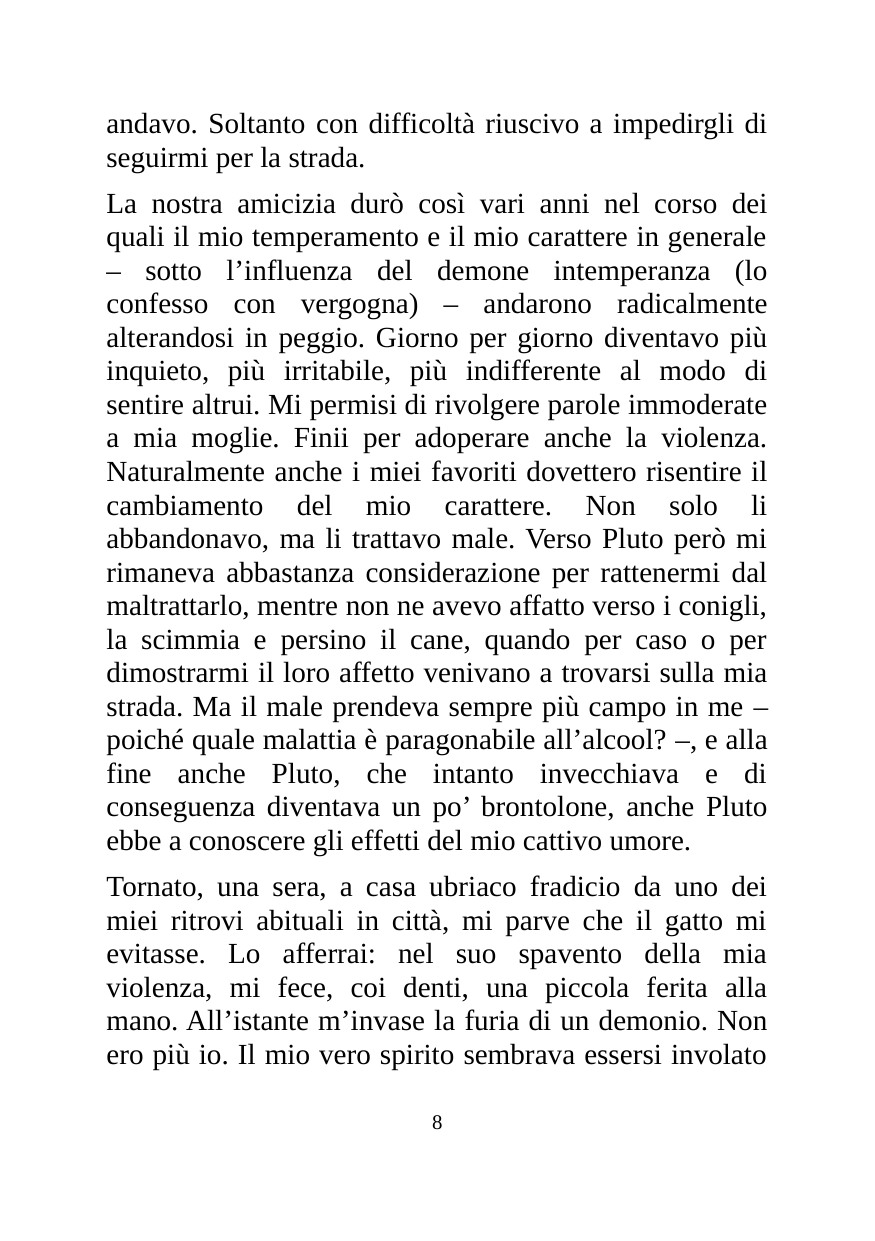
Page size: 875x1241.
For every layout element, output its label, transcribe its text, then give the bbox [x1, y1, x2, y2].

text La nostra amicizia durò così vari anni nel corso dei quali il mio temperamento e il mio carattere in generale – sotto l’influenza del demone intemperanza (lo confesso con vergogna) – andarono radicalmente alterandosi in peggio. Giorno per giorno diventavo più inquieto, più irritabile, più indifferente al modo di sentire altrui. Mi permisi di rivolgere parole immoderate a mia moglie. Finii per adoperare anche la violenza. Naturalmente anche i miei favoriti dovettero risentire il cambiamento del mio carattere. Non solo li abbandonavo, ma li trattavo male. Verso Pluto però mi rimaneva abbastanza considerazione per rattenermi dal maltrattarlo, mentre non ne avevo affatto verso i conigli, la scimmia e persino il cane, quando per caso o per dimostrarmi il loro affetto venivano a trovarsi sulla mia strada. Ma il male prendeva sempre più campo in me – poiché quale malattia è paragonabile all’alcool? –, e alla fine anche Pluto, che intanto invecchiava e di conseguenza diventava un po’ brontolone, anche Pluto ebbe a conoscere gli effetti del mio cattivo umore. [106, 186, 768, 857]
text andavo. Soltanto con difficoltà riuscivo a impedirgli di seguirmi per la strada. [106, 106, 768, 173]
text Tornato, una sera, a casa ubriaco fradicio da uno dei miei ritrovi abituali in città, mi parve che il gatto mi evitasse. Lo afferrai: nel suo spavento della mia violenza, mi fece, coi denti, una piccola ferita alla mano. All’istante m’invase la furia di un demonio. Non ero più io. Il mio vero spirito sembrava essersi involato [106, 869, 768, 1070]
